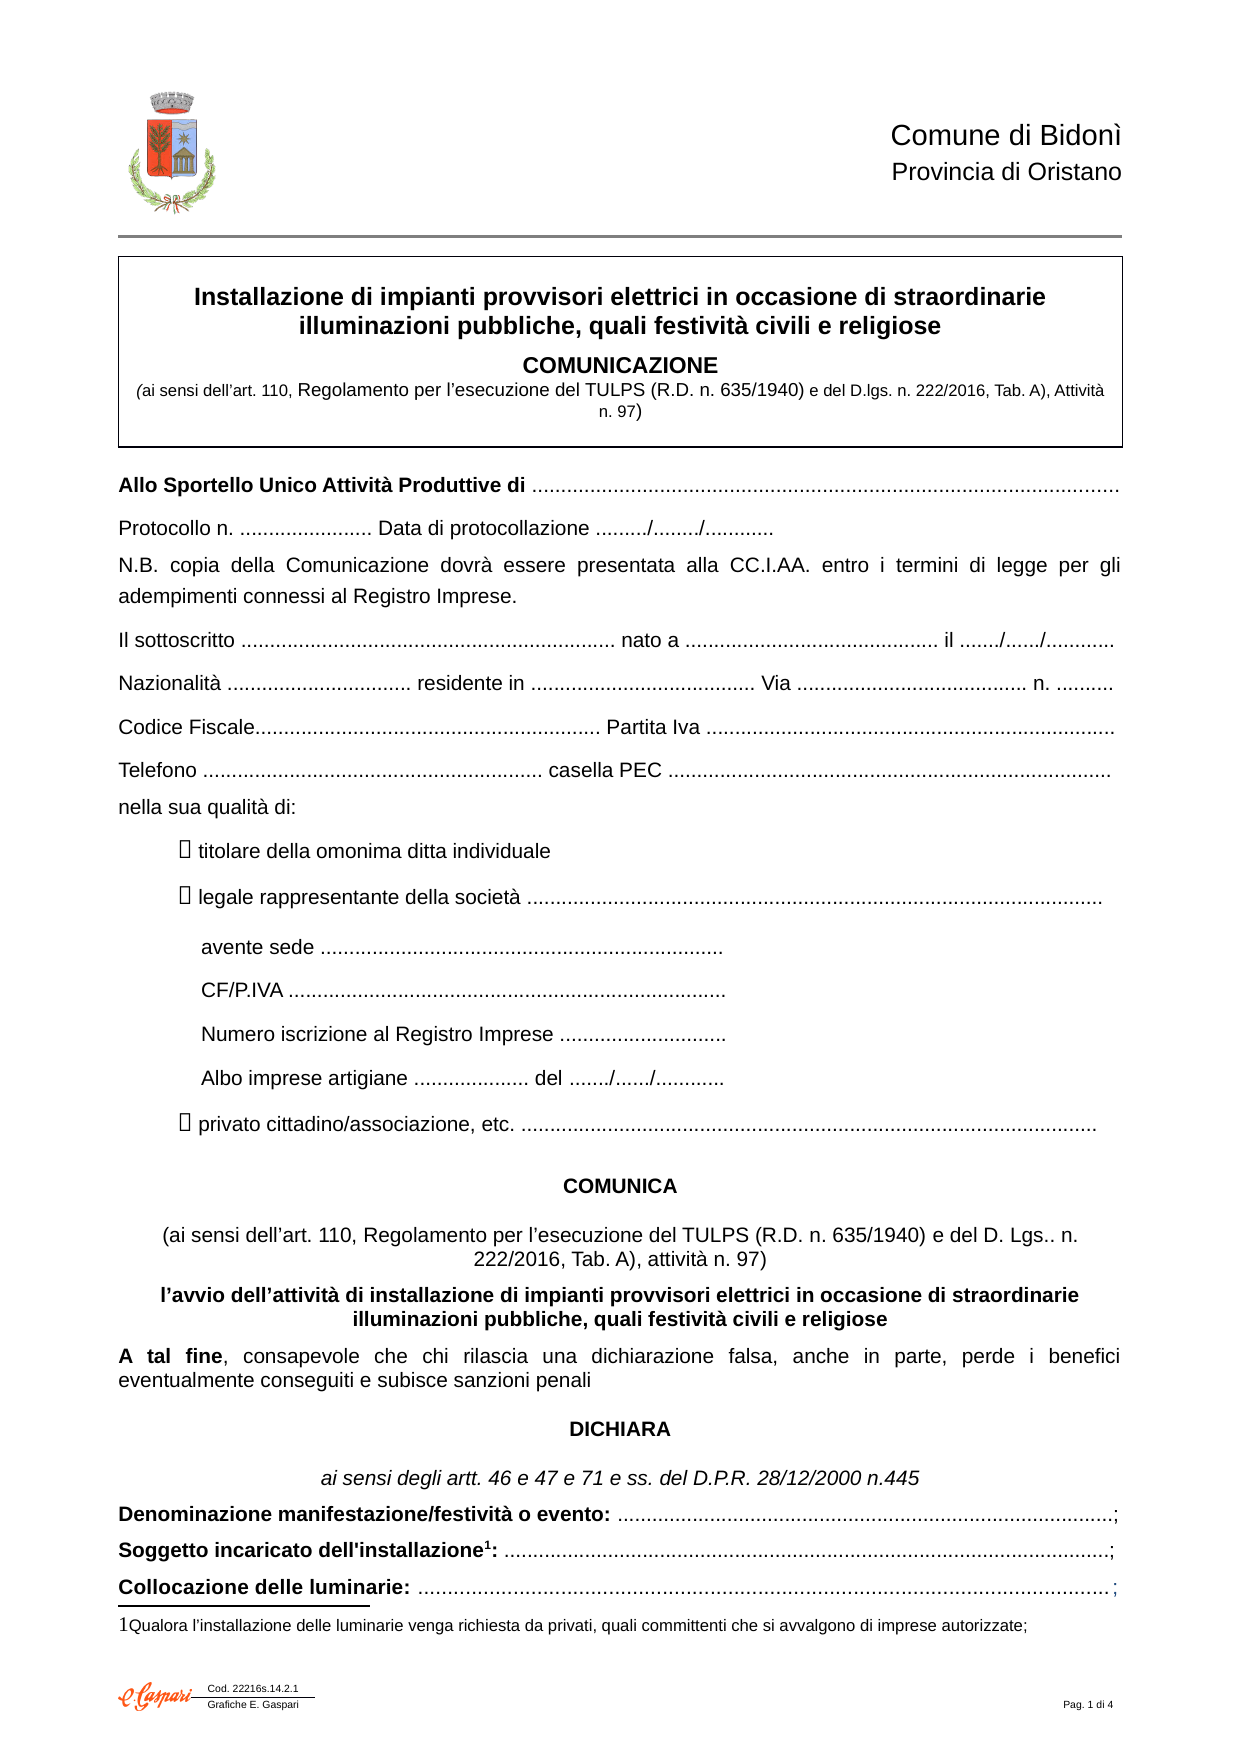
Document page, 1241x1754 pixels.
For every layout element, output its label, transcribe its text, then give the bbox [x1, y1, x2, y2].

text avente sede ...................................................................... [201, 934, 1122, 958]
text Allo Sportello Unico Attività Produttive di [118, 472, 1122, 496]
text Il sottoscritto ................................................................. nato a ............................................ il ......./....../............ [118, 627, 1122, 651]
text l’avvio dell’attività di installazione di impianti provvisori elettrici in occasione di straordinarie illuminazioni pubbliche, quali festività civili e religiose [118, 1283, 1122, 1331]
text Codice Fiscale............................................................ Partita Iva ....................................................................... [118, 715, 1122, 739]
text COMUNICA [118, 1174, 1122, 1198]
text  privato cittadino/associazione, etc. .................................................................................................... [177, 1104, 1122, 1138]
text (ai sensi dell’art. 110, Regolamento per l’esecuzione del TULPS (R.D. n. 635/1940) e del D. Lgs.. n. 222/2016, Tab. A), attività n. 97) [118, 1223, 1122, 1271]
text nella sua qualità di: [118, 795, 1122, 819]
picture [118, 1682, 192, 1711]
text  titolare della omonima ditta individuale [177, 831, 1122, 865]
picture [122, 185, 224, 219]
table_header Installazione di impianti provvisori elettrici in occasione di straordinarie illuminazioni pubbliche, quali festività civili e religiose COMUNICAZIONE (ai sensi dell’art. 110, Regolamento per l’esecuzione del TULPS (R.D. n. 635/1940) e del D.lgs. n. 222/2016, Tab. A), Attività n. 97) [119, 257, 1122, 446]
text Telefono ........................................................... casella PEC ............................................................................. [118, 758, 1122, 782]
text Numero iscrizione al Registro Imprese ............................. [201, 1022, 1122, 1046]
text Albo imprese artigiane .................... del ......./....../............ [201, 1066, 1122, 1089]
text Collocazione delle luminarie: ....................................................................................................................; [118, 1575, 1122, 1599]
picture [122, 87, 224, 118]
text A tal fine, consapevole che chi rilascia una dichiarazione falsa, anche in parte, perde i benefici eventualmente conseguiti e subisce sanzioni penali [118, 1343, 1122, 1391]
text Denominazione manifestazione/festività o evento: ......................................................................................; [118, 1502, 1122, 1526]
text Protocollo n. ....................... Data di protocollazione ........./......../............ [118, 516, 1122, 540]
picture [122, 152, 224, 157]
text Nazionalità ................................ residente in ....................................... Via ........................................ n. .......... [118, 671, 1122, 695]
text Soggetto incaricato dell'installazione: .........................................................................................................; [118, 1538, 1122, 1562]
text DICHIARA [118, 1416, 1122, 1440]
text Comune di Bidonì [118, 118, 1122, 152]
text N.B. copia della Comunicazione dovrà essere presentata alla CC.I.AA. entro i termini di legge per gli adempimenti connessi al Registro Imprese. [118, 553, 1122, 608]
text CF/P.IVA ............................................................................ [201, 978, 1122, 1002]
text ai sensi degli artt. 46 e 47 e 71 e ss. del D.P.R. 28/12/2000 n.445 [118, 1465, 1122, 1489]
text Qualora l’installazione delle luminarie venga richiesta da privati, quali committenti che si avvalgono di imprese autorizzate; [118, 1612, 1122, 1636]
text  legale rappresentante della società .................................................................................................... [177, 878, 1122, 912]
text Provincia di Oristano [118, 157, 1122, 185]
